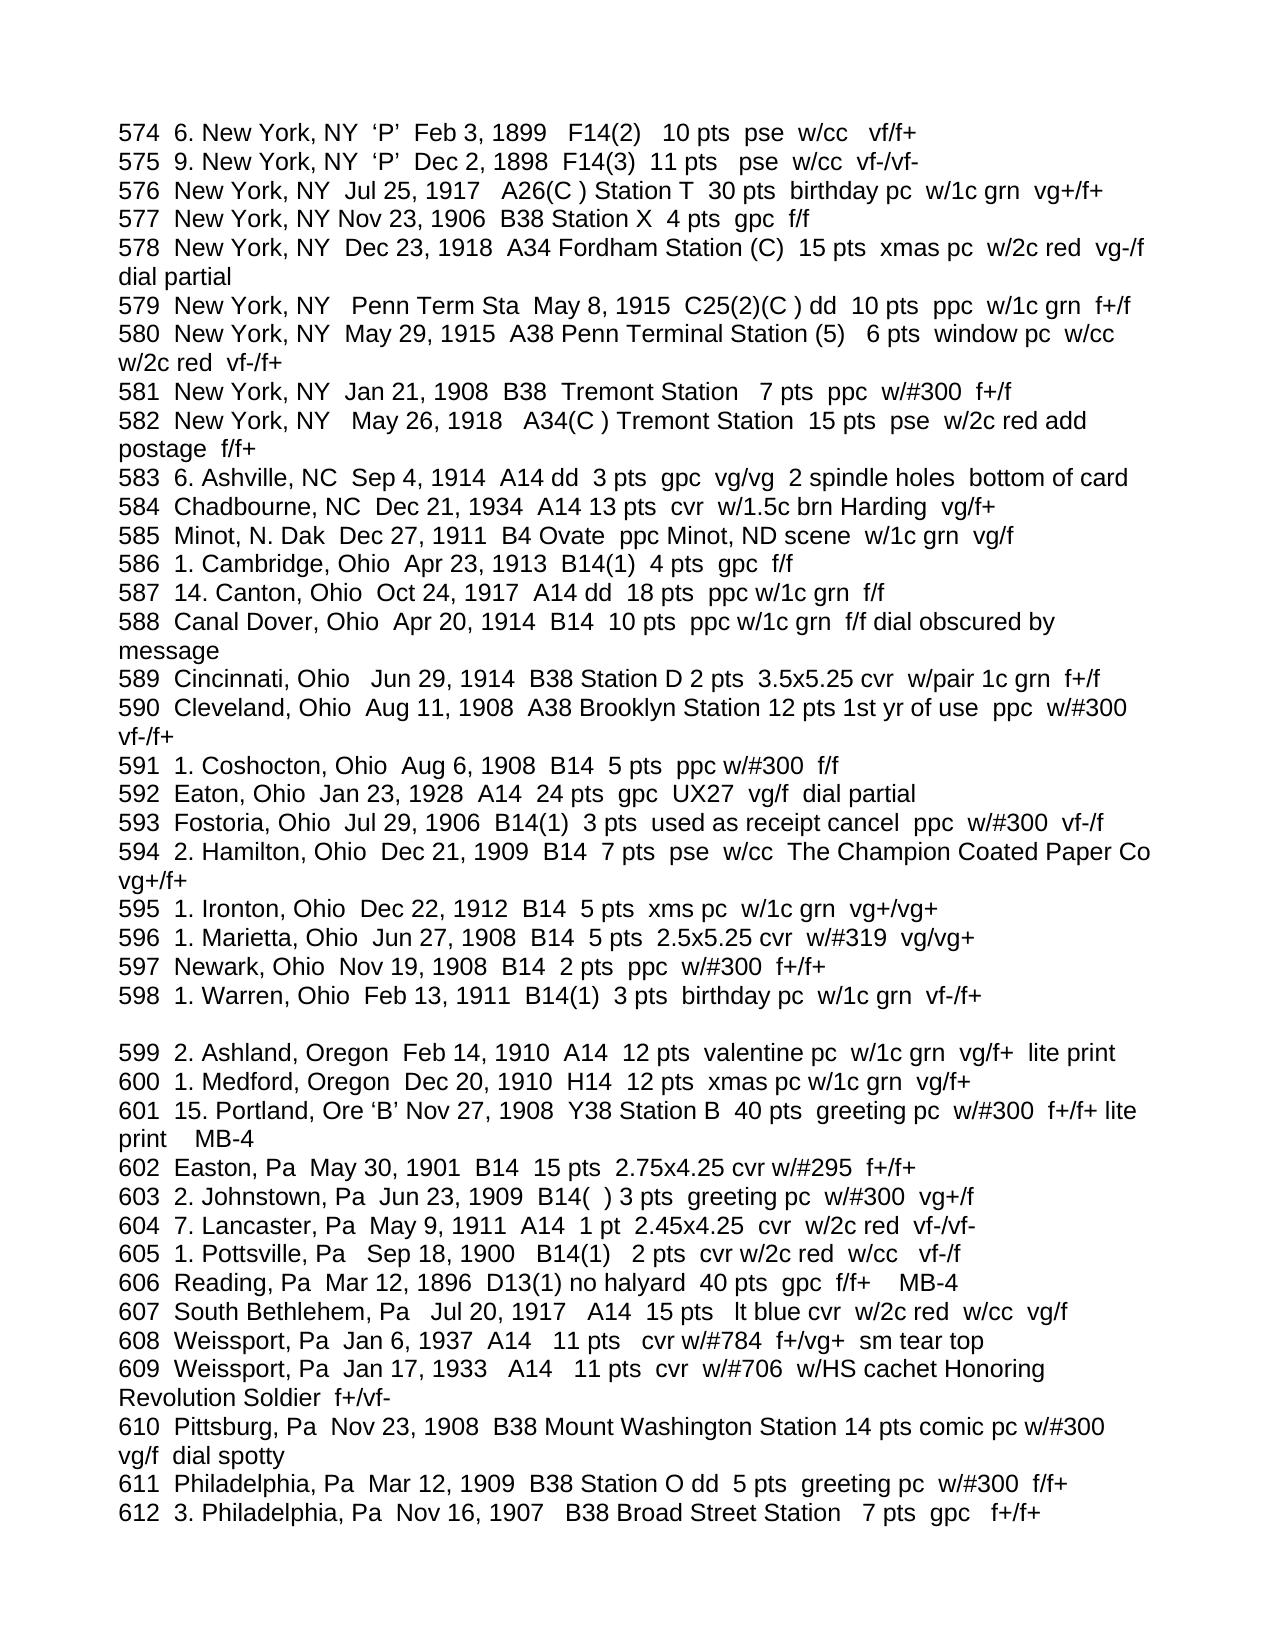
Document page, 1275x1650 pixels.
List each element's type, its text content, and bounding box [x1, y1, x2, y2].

text 585 Minot, N. Dak Dec 27, 1911 B4 Ovate ppc Minot, ND scene w/1c grn vg/f [118, 521, 1157, 549]
text 594 2. Hamilton, Ohio Dec 21, 1909 B14 7 pts pse w/cc The Champion Coated Paper Co vg+/f+ [118, 837, 1157, 894]
text 611 Philadelphia, Pa Mar 12, 1909 B38 Station O dd 5 pts greeting pc w/#300 f/f+ [118, 1469, 1157, 1498]
text 612 3. Philadelphia, Pa Nov 16, 1907 B38 Broad Street Station 7 pts gpc f+/f+ [118, 1498, 1157, 1527]
text 587 14. Canton, Ohio Oct 24, 1917 A14 dd 18 pts ppc w/1c grn f/f [118, 578, 1157, 607]
text 597 Newark, Ohio Nov 19, 1908 B14 2 pts ppc w/#300 f+/f+ [118, 952, 1157, 981]
text 593 Fostoria, Ohio Jul 29, 1906 B14(1) 3 pts used as receipt cancel ppc w/#300 vf-/f [118, 808, 1157, 837]
text 599 2. Ashland, Oregon Feb 14, 1910 A14 12 pts valentine pc w/1c grn vg/f+ lite print [118, 1038, 1157, 1067]
text 610 Pittsburg, Pa Nov 23, 1908 B38 Mount Washington Station 14 pts comic pc w/#300 vg/f dial spotty [118, 1412, 1157, 1469]
text 601 15. Portland, Ore ‘B’ Nov 27, 1908 Y38 Station B 40 pts greeting pc w/#300 f+/f+ lite print MB-4 [118, 1096, 1157, 1153]
text 583 6. Ashville, NC Sep 4, 1914 A14 dd 3 pts gpc vg/vg 2 spindle holes bottom of card [118, 463, 1157, 492]
text 604 7. Lancaster, Pa May 9, 1911 A14 1 pt 2.45x4.25 cvr w/2c red vf-/vf- [118, 1211, 1157, 1239]
text 596 1. Marietta, Ohio Jun 27, 1908 B14 5 pts 2.5x5.25 cvr w/#319 vg/vg+ [118, 923, 1157, 952]
text 584 Chadbourne, NC Dec 21, 1934 A14 13 pts cvr w/1.5c brn Harding vg/f+ [118, 492, 1157, 521]
text 576 New York, NY Jul 25, 1917 A26(C ) Station T 30 pts birthday pc w/1c grn vg+/f+ [118, 176, 1157, 204]
text 608 Weissport, Pa Jan 6, 1937 A14 11 pts cvr w/#784 f+/vg+ sm tear top [118, 1326, 1157, 1354]
text 609 Weissport, Pa Jan 17, 1933 A14 11 pts cvr w/#706 w/HS cachet Honoring Revolution Soldier f+/vf- [118, 1354, 1157, 1412]
text 574 6. New York, NY ‘P’ Feb 3, 1899 F14(2) 10 pts pse w/cc vf/f+ [118, 118, 1157, 147]
text 586 1. Cambridge, Ohio Apr 23, 1913 B14(1) 4 pts gpc f/f [118, 549, 1157, 578]
text 575 9. New York, NY ‘P’ Dec 2, 1898 F14(3) 11 pts pse w/cc vf-/vf- [118, 147, 1157, 176]
text 577 New York, NY Nov 23, 1906 B38 Station X 4 pts gpc f/f [118, 204, 1157, 233]
text 578 New York, NY Dec 23, 1918 A34 Fordham Station (C) 15 pts xmas pc w/2c red vg-/f dial partial [118, 233, 1157, 291]
text 579 New York, NY Penn Term Sta May 8, 1915 C25(2)(C ) dd 10 pts ppc w/1c grn f+/f [118, 291, 1157, 319]
text 581 New York, NY Jan 21, 1908 B38 Tremont Station 7 pts ppc w/#300 f+/f [118, 377, 1157, 406]
text 589 Cincinnati, Ohio Jun 29, 1914 B38 Station D 2 pts 3.5x5.25 cvr w/pair 1c grn f+/f [118, 664, 1157, 693]
text 603 2. Johnstown, Pa Jun 23, 1909 B14( ) 3 pts greeting pc w/#300 vg+/f [118, 1182, 1157, 1211]
text 590 Cleveland, Ohio Aug 11, 1908 A38 Brooklyn Station 12 pts 1st yr of use ppc w/#300 vf-/f+ [118, 693, 1157, 751]
text 600 1. Medford, Oregon Dec 20, 1910 H14 12 pts xmas pc w/1c grn vg/f+ [118, 1067, 1157, 1096]
text 602 Easton, Pa May 30, 1901 B14 15 pts 2.75x4.25 cvr w/#295 f+/f+ [118, 1153, 1157, 1182]
text 591 1. Coshocton, Ohio Aug 6, 1908 B14 5 pts ppc w/#300 f/f [118, 751, 1157, 779]
text 582 New York, NY May 26, 1918 A34(C ) Tremont Station 15 pts pse w/2c red add postage f/f+ [118, 406, 1157, 463]
text 592 Eaton, Ohio Jan 23, 1928 A14 24 pts gpc UX27 vg/f dial partial [118, 779, 1157, 808]
text 588 Canal Dover, Ohio Apr 20, 1914 B14 10 pts ppc w/1c grn f/f dial obscured by message [118, 607, 1157, 664]
text 606 Reading, Pa Mar 12, 1896 D13(1) no halyard 40 pts gpc f/f+ MB-4 [118, 1268, 1157, 1297]
text 595 1. Ironton, Ohio Dec 22, 1912 B14 5 pts xms pc w/1c grn vg+/vg+ [118, 894, 1157, 923]
text 580 New York, NY May 29, 1915 A38 Penn Terminal Station (5) 6 pts window pc w/cc w/2c red vf-/f+ [118, 319, 1157, 377]
text 605 1. Pottsville, Pa Sep 18, 1900 B14(1) 2 pts cvr w/2c red w/cc vf-/f [118, 1239, 1157, 1268]
text 607 South Bethlehem, Pa Jul 20, 1917 A14 15 pts lt blue cvr w/2c red w/cc vg/f [118, 1297, 1157, 1326]
text 598 1. Warren, Ohio Feb 13, 1911 B14(1) 3 pts birthday pc w/1c grn vf-/f+ [118, 981, 1157, 1009]
